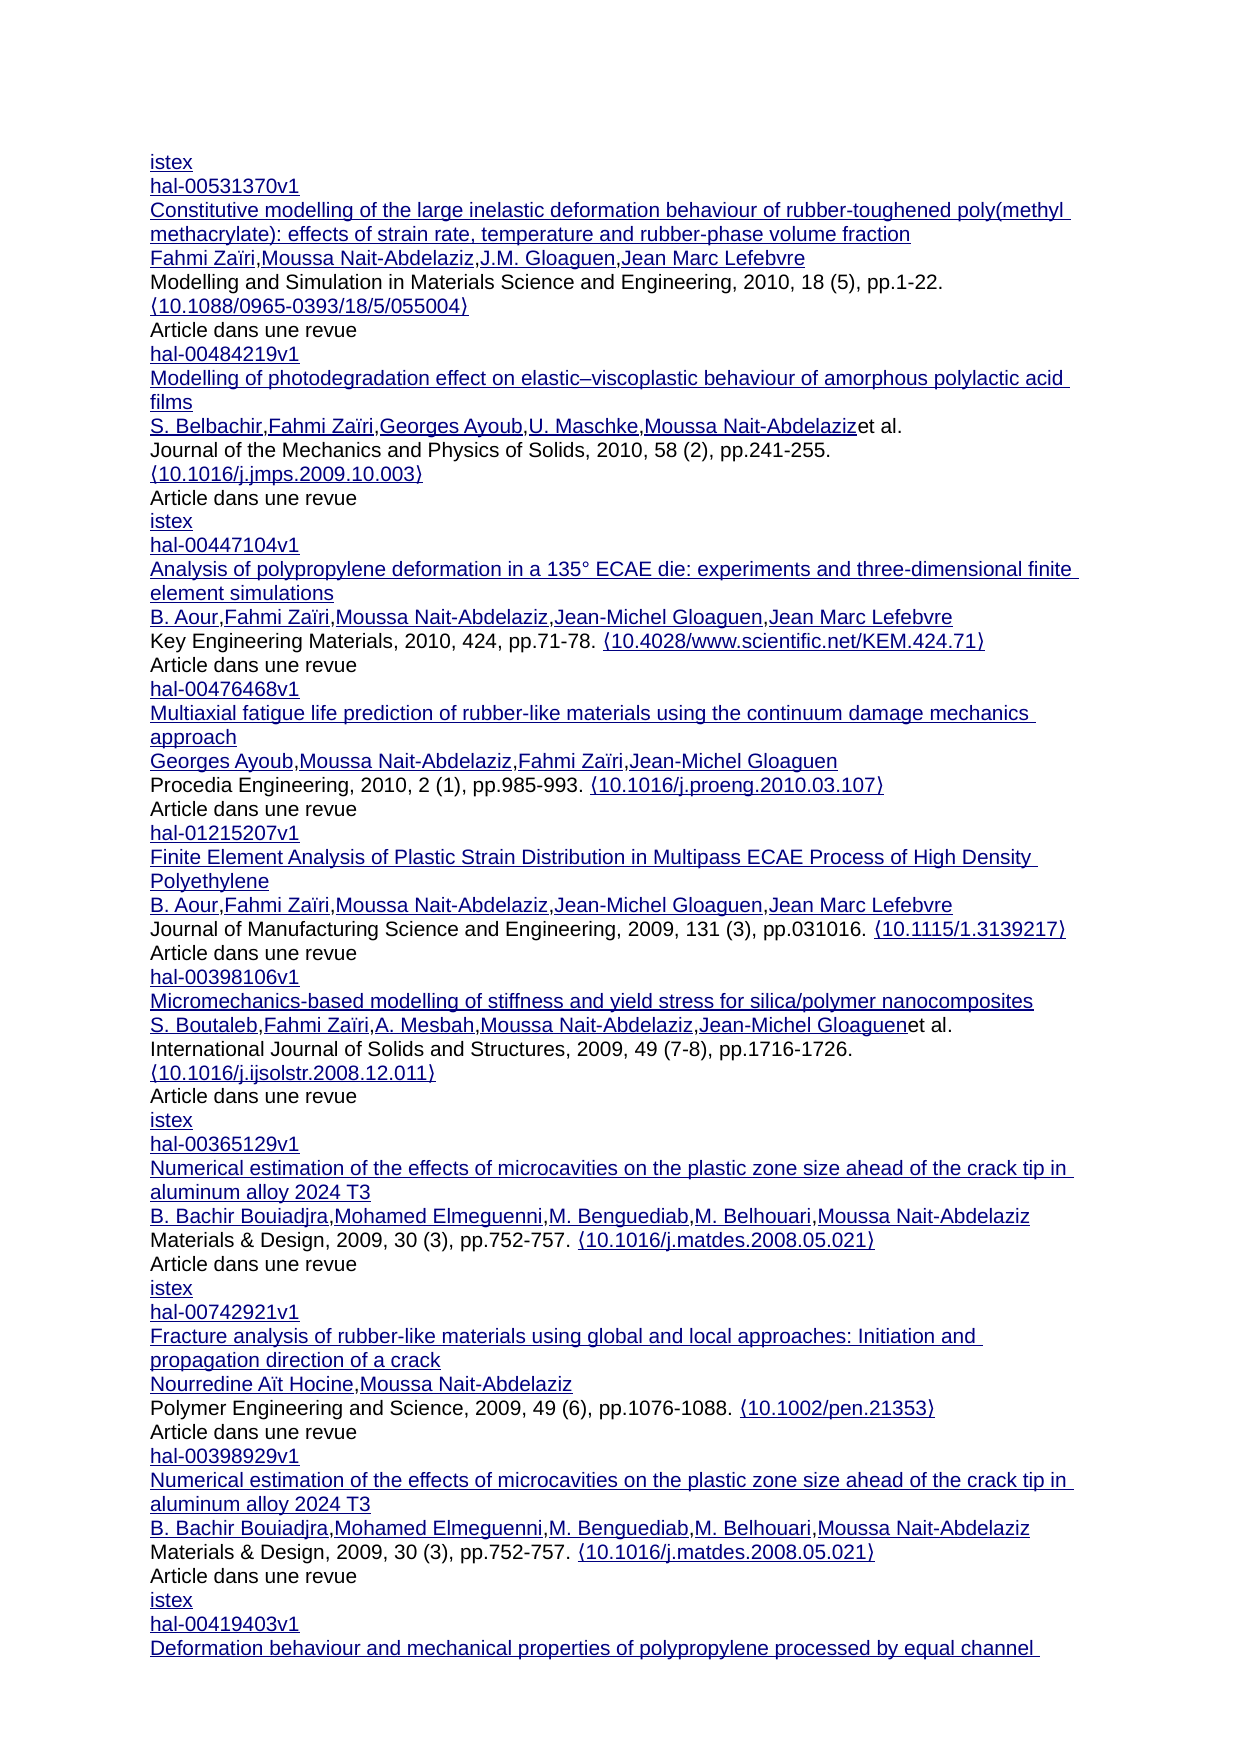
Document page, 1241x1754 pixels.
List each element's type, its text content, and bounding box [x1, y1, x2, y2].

table_cell Finite Element Analysis of Plastic Strain Distribution in Multipass ECAE Process of High Density Polyethylene B. Aour,Fahmi Zaïri,Moussa Nait-Abdelaziz,Jean-Michel Gloaguen,Jean Marc Lefebvre Journal of Manufacturing Science and Engineering, 2009, 131 (3), pp.031016. ⟨10.1115/1.3139217⟩ Article dans une revue hal-00398106v1 [150, 845, 1090, 988]
table_cell Micromechanics-based modelling of stiffness and yield stress for silica/polymer nanocomposites S. Boutaleb,Fahmi Zaïri,A. Mesbah,Moussa Nait-Abdelaziz,Jean-Michel Gloaguenet al. International Journal of Solids and Structures, 2009, 49 (7-8), pp.1716-1726. ⟨10.1016/j.ijsolstr.2008.12.011⟩ Article dans une revue istex hal-00365129v1 [150, 989, 1090, 1156]
table_cell Deformation behaviour and mechanical properties of polypropylene processed by equal channel [150, 1635, 1090, 1659]
table_cell Constitutive modelling of the large inelastic deformation behaviour of rubber-toughened poly(methyl methacrylate): effects of strain rate, temperature and rubber-phase volume fraction Fahmi Zaïri,Moussa Nait-Abdelaziz,J.M. Gloaguen,Jean Marc Lefebvre Modelling and Simulation in Materials Science and Engineering, 2010, 18 (5), pp.1-22. ⟨10.1088/0965-0393/18/5/055004⟩ Article dans une revue hal-00484219v1 [150, 198, 1090, 366]
table_cell Multiaxial fatigue life prediction of rubber-like materials using the continuum damage mechanics approach Georges Ayoub,Moussa Nait-Abdelaziz,Fahmi Zaïri,Jean-Michel Gloaguen Procedia Engineering, 2010, 2 (1), pp.985-993. ⟨10.1016/j.proeng.2010.03.107⟩ Article dans une revue hal-01215207v1 [150, 701, 1090, 845]
table_cell Numerical estimation of the effects of microcavities on the plastic zone size ahead of the crack tip in aluminum alloy 2024 T3 B. Bachir Bouiadjra,Mohamed Elmeguenni,M. Benguediab,M. Belhouari,Moussa Nait-Abdelaziz Materials & Design, 2009, 30 (3), pp.752-757. ⟨10.1016/j.matdes.2008.05.021⟩ Article dans une revue istex hal-00419403v1 [150, 1468, 1090, 1635]
table_cell Modelling of photodegradation effect on elastic–viscoplastic behaviour of amorphous polylactic acid films S. Belbachir,Fahmi Zaïri,Georges Ayoub,U. Maschke,Moussa Nait-Abdelazizet al. Journal of the Mechanics and Physics of Solids, 2010, 58 (2), pp.241-255. ⟨10.1016/j.jmps.2009.10.003⟩ Article dans une revue istex hal-00447104v1 [150, 366, 1090, 557]
table_cell Fracture analysis of rubber-like materials using global and local approaches: Initiation and propagation direction of a crack Nourredine Aït Hocine,Moussa Nait-Abdelaziz Polymer Engineering and Science, 2009, 49 (6), pp.1076-1088. ⟨10.1002/pen.21353⟩ Article dans une revue hal-00398929v1 [150, 1324, 1090, 1468]
table_cell istex hal-00531370v1 [150, 150, 1090, 198]
table_cell Analysis of polypropylene deformation in a 135° ECAE die: experiments and three-dimensional finite element simulations B. Aour,Fahmi Zaïri,Moussa Nait-Abdelaziz,Jean-Michel Gloaguen,Jean Marc Lefebvre Key Engineering Materials, 2010, 424, pp.71-78. ⟨10.4028/www.scientific.net/KEM.424.71⟩ Article dans une revue hal-00476468v1 [150, 557, 1090, 701]
table_cell Numerical estimation of the effects of microcavities on the plastic zone size ahead of the crack tip in aluminum alloy 2024 T3 B. Bachir Bouiadjra,Mohamed Elmeguenni,M. Benguediab,M. Belhouari,Moussa Nait-Abdelaziz Materials & Design, 2009, 30 (3), pp.752-757. ⟨10.1016/j.matdes.2008.05.021⟩ Article dans une revue istex hal-00742921v1 [150, 1156, 1090, 1324]
